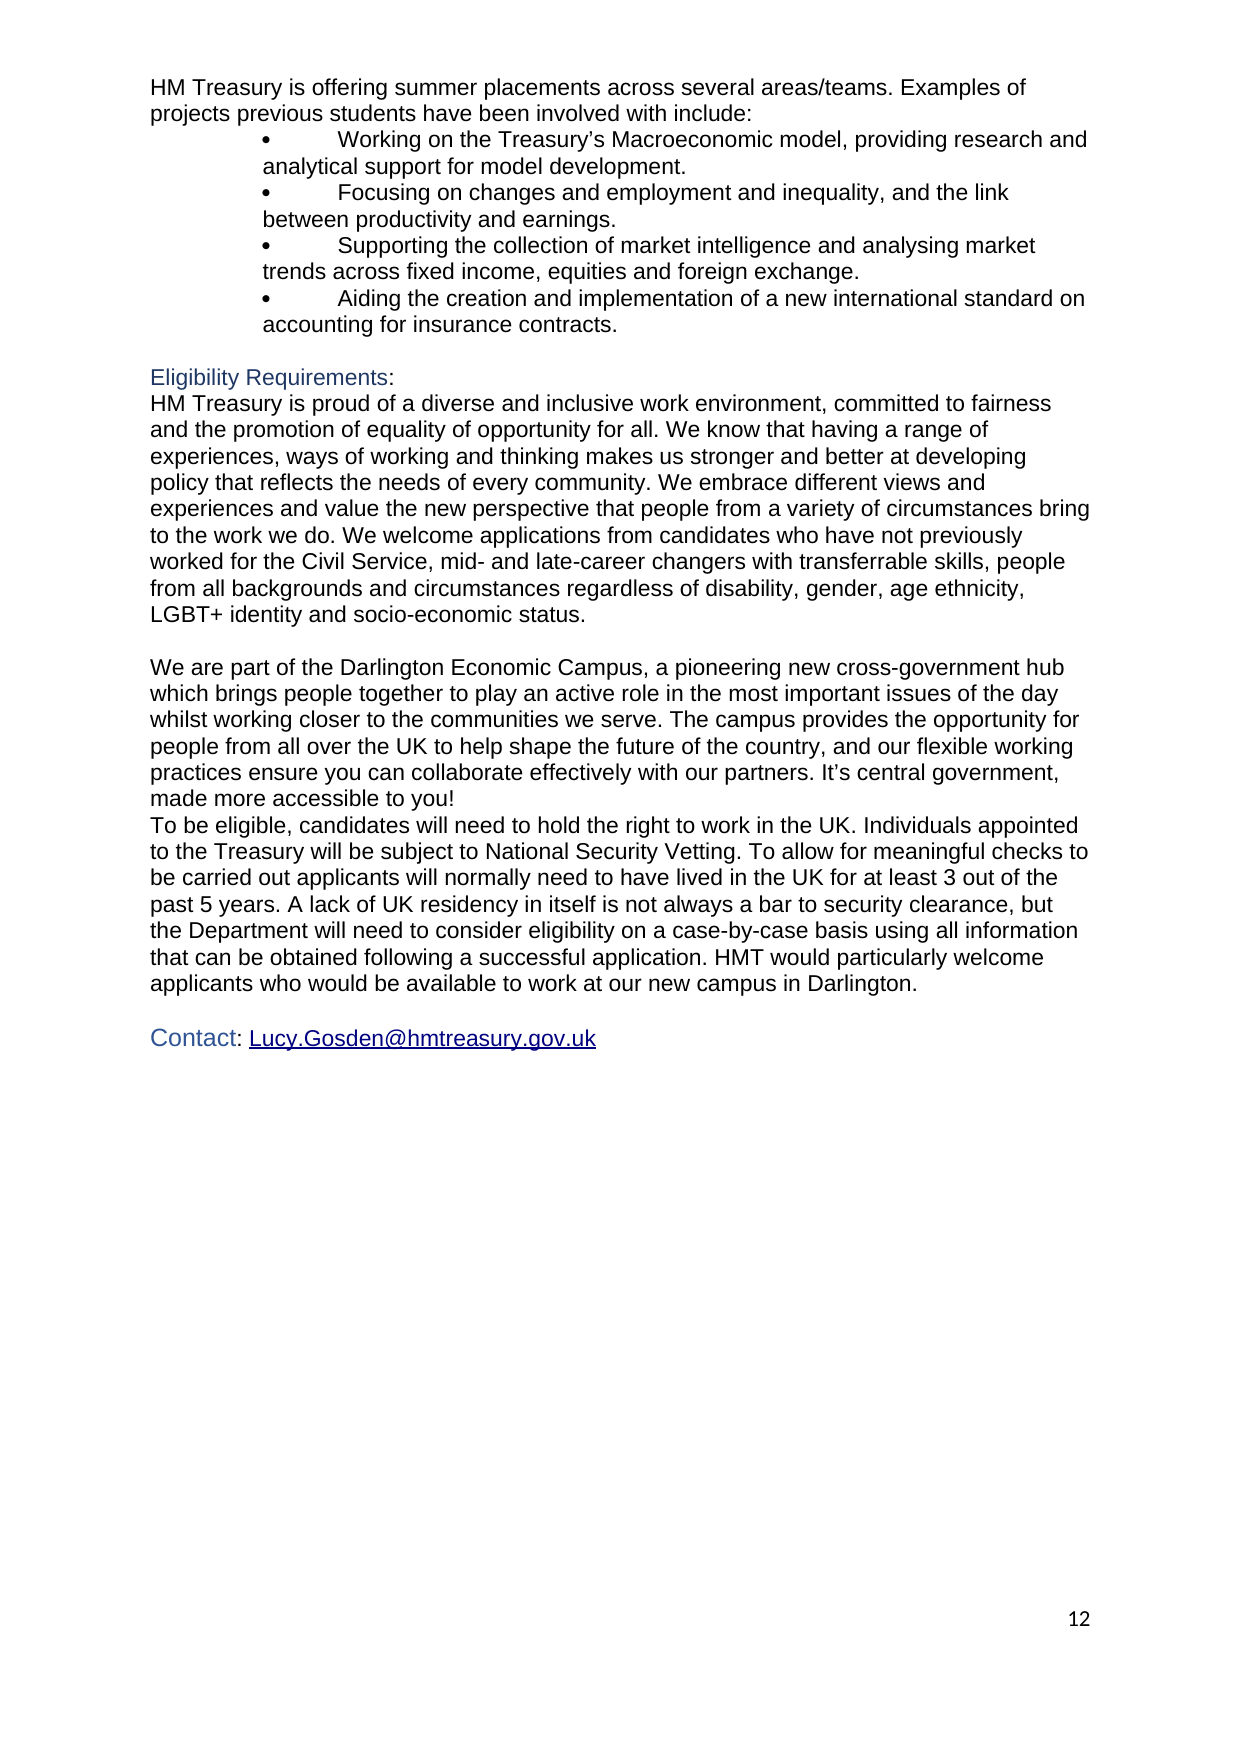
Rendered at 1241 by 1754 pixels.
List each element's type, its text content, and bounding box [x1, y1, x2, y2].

text We are part of the Darlington Economic Campus, a pioneering new cross-government hub which brings people together to play an active role in the most important issues of the day whilst working closer to the communities we serve. The campus provides the opportunity for people from all over the UK to help shape the future of the country, and our flexible working practices ensure you can collaborate effectively with our partners. It’s central government, made more accessible to you! [150, 653, 1090, 812]
text HM Treasury is proud of a diverse and inclusive work environment, committed to fairness and the promotion of equality of opportunity for all. We know that having a range of experiences, ways of working and thinking makes us stronger and better at developing policy that reflects the needs of every community. We embrace different views and experiences and value the new perspective that people from a variety of circumstances bring to the work we do. We welcome applications from candidates who have not previously worked for the Civil Service, mid- and late-career changers with transferrable skills, people from all backgrounds and circumstances regardless of disability, gender, age ethnicity, LGBT+ identity and socio-economic status. [150, 390, 1090, 627]
text Eligibility Requirements: [150, 364, 1090, 390]
list Working on the Treasury’s Macroeconomic model, providing research and analytical support for model development. [262, 126, 1090, 179]
list Aiding the creation and implementation of a new international standard on accounting for insurance contracts. [262, 284, 1090, 337]
text Contact: Lucy.Gosden@hmtreasury.gov.uk [150, 1022, 1090, 1051]
list Supporting the collection of market intelligence and analysing market trends across fixed income, equities and foreign exchange. [262, 232, 1090, 284]
text HM Treasury is offering summer placements across several areas/teams. Examples of projects previous students have been involved with include: [150, 74, 1090, 126]
list Focusing on changes and employment and inequality, and the link between productivity and earnings. [262, 179, 1090, 232]
text To be eligible, candidates will need to hold the right to work in the UK. Individuals appointed to the Treasury will be subject to National Security Vetting. To allow for meaningful checks to be carried out applicants will normally need to have lived in the UK for at least 3 out of the past 5 years. A lack of UK residency in itself is not always a bar to security clearance, but the Department will need to consider eligibility on a case-by-case basis using all information that can be obtained following a successful application. HMT would particularly welcome applicants who would be available to work at our new campus in Darlington. [150, 812, 1090, 996]
